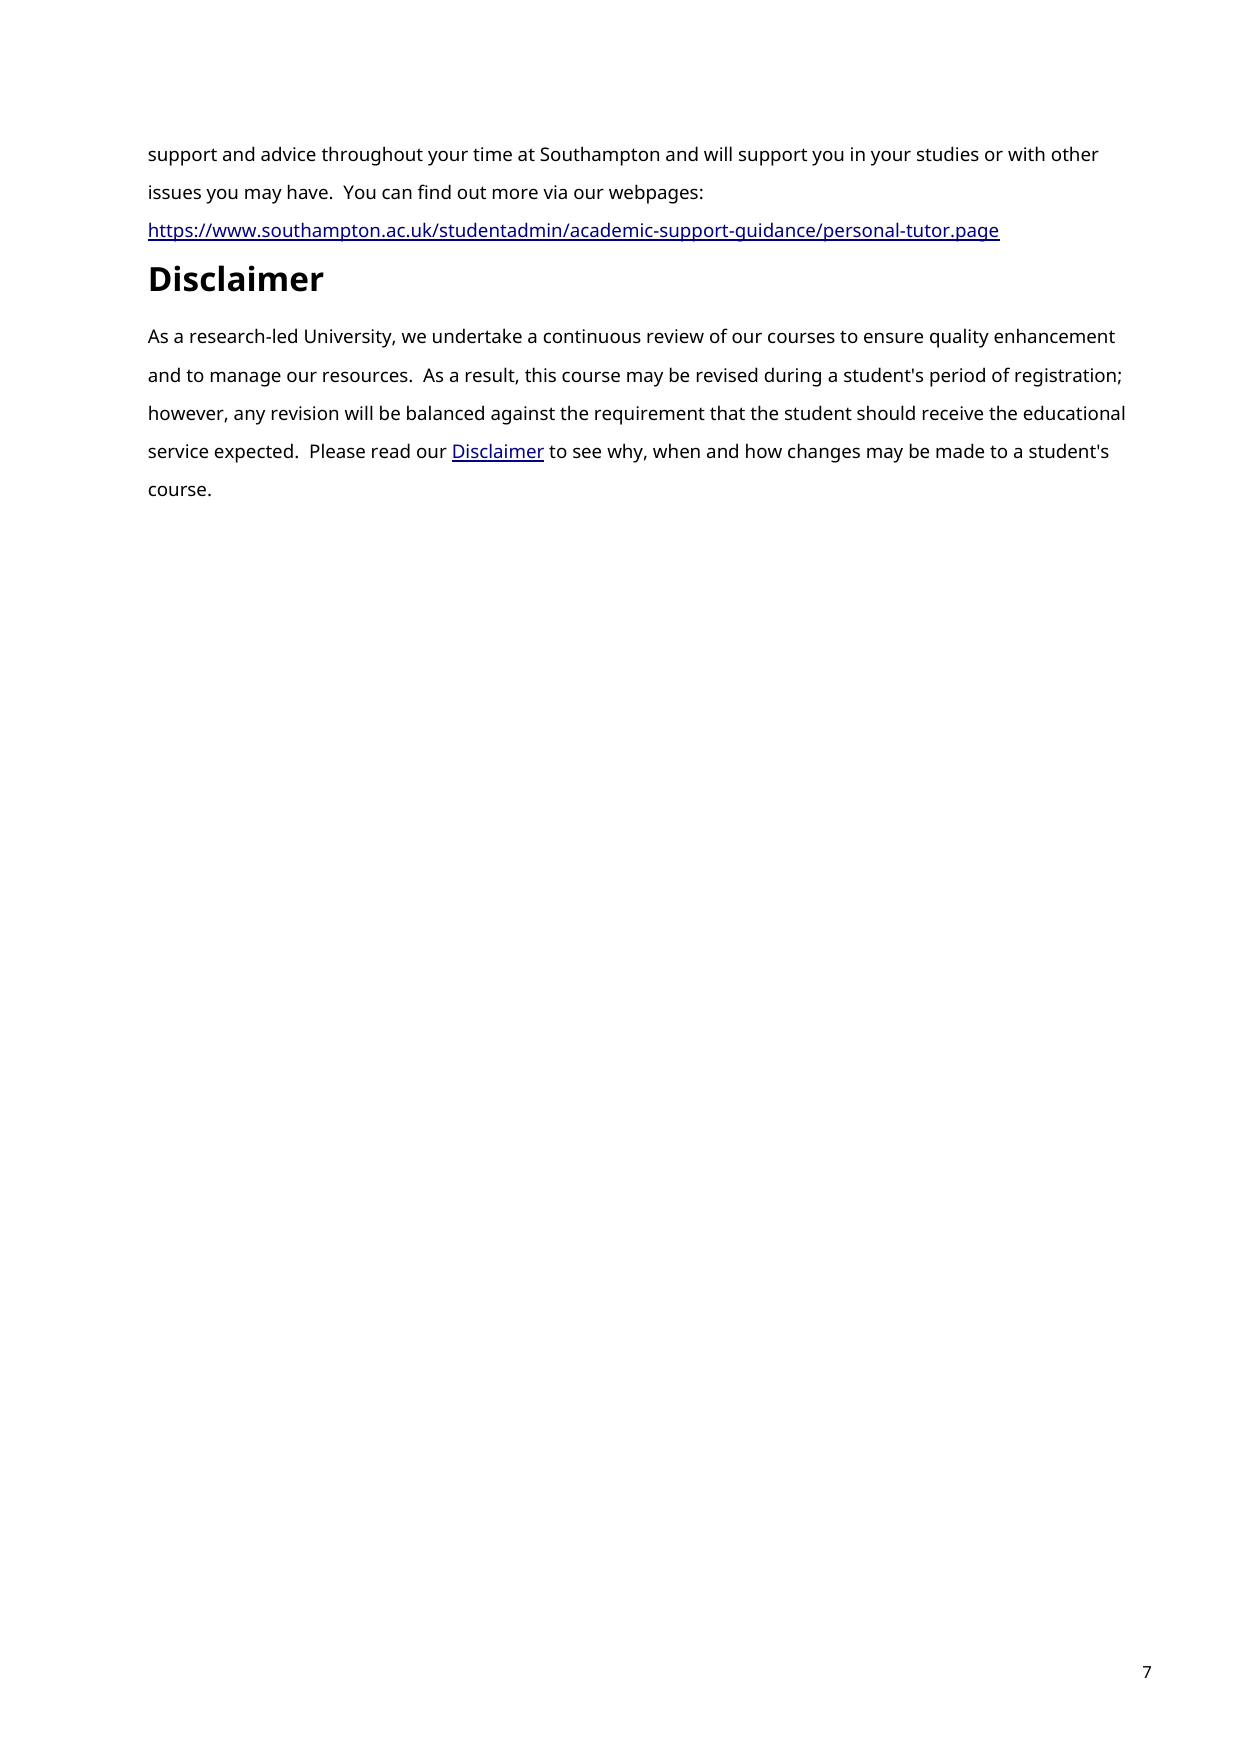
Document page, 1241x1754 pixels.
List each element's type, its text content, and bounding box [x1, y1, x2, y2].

text As a research-led University, we undertake a continuous review of our courses to ensure quality enhancement and to manage our resources. As a result, this course may be revised during a student's period of registration; however, any revision will be balanced against the requirement that the student should receive the educational service expected. Please read our Disclaimer to see why, when and how changes may be made to a student's course. [148, 324, 1152, 502]
text https://www.southampton.ac.uk/studentadmin/academic-support-guidance/personal-tutor.page [148, 217, 1152, 243]
subtitle Disclaimer [148, 256, 1152, 301]
text support and advice throughout your time at Southampton and will support you in your studies or with other issues you may have. You can find out more via our webpages: [148, 141, 1152, 205]
